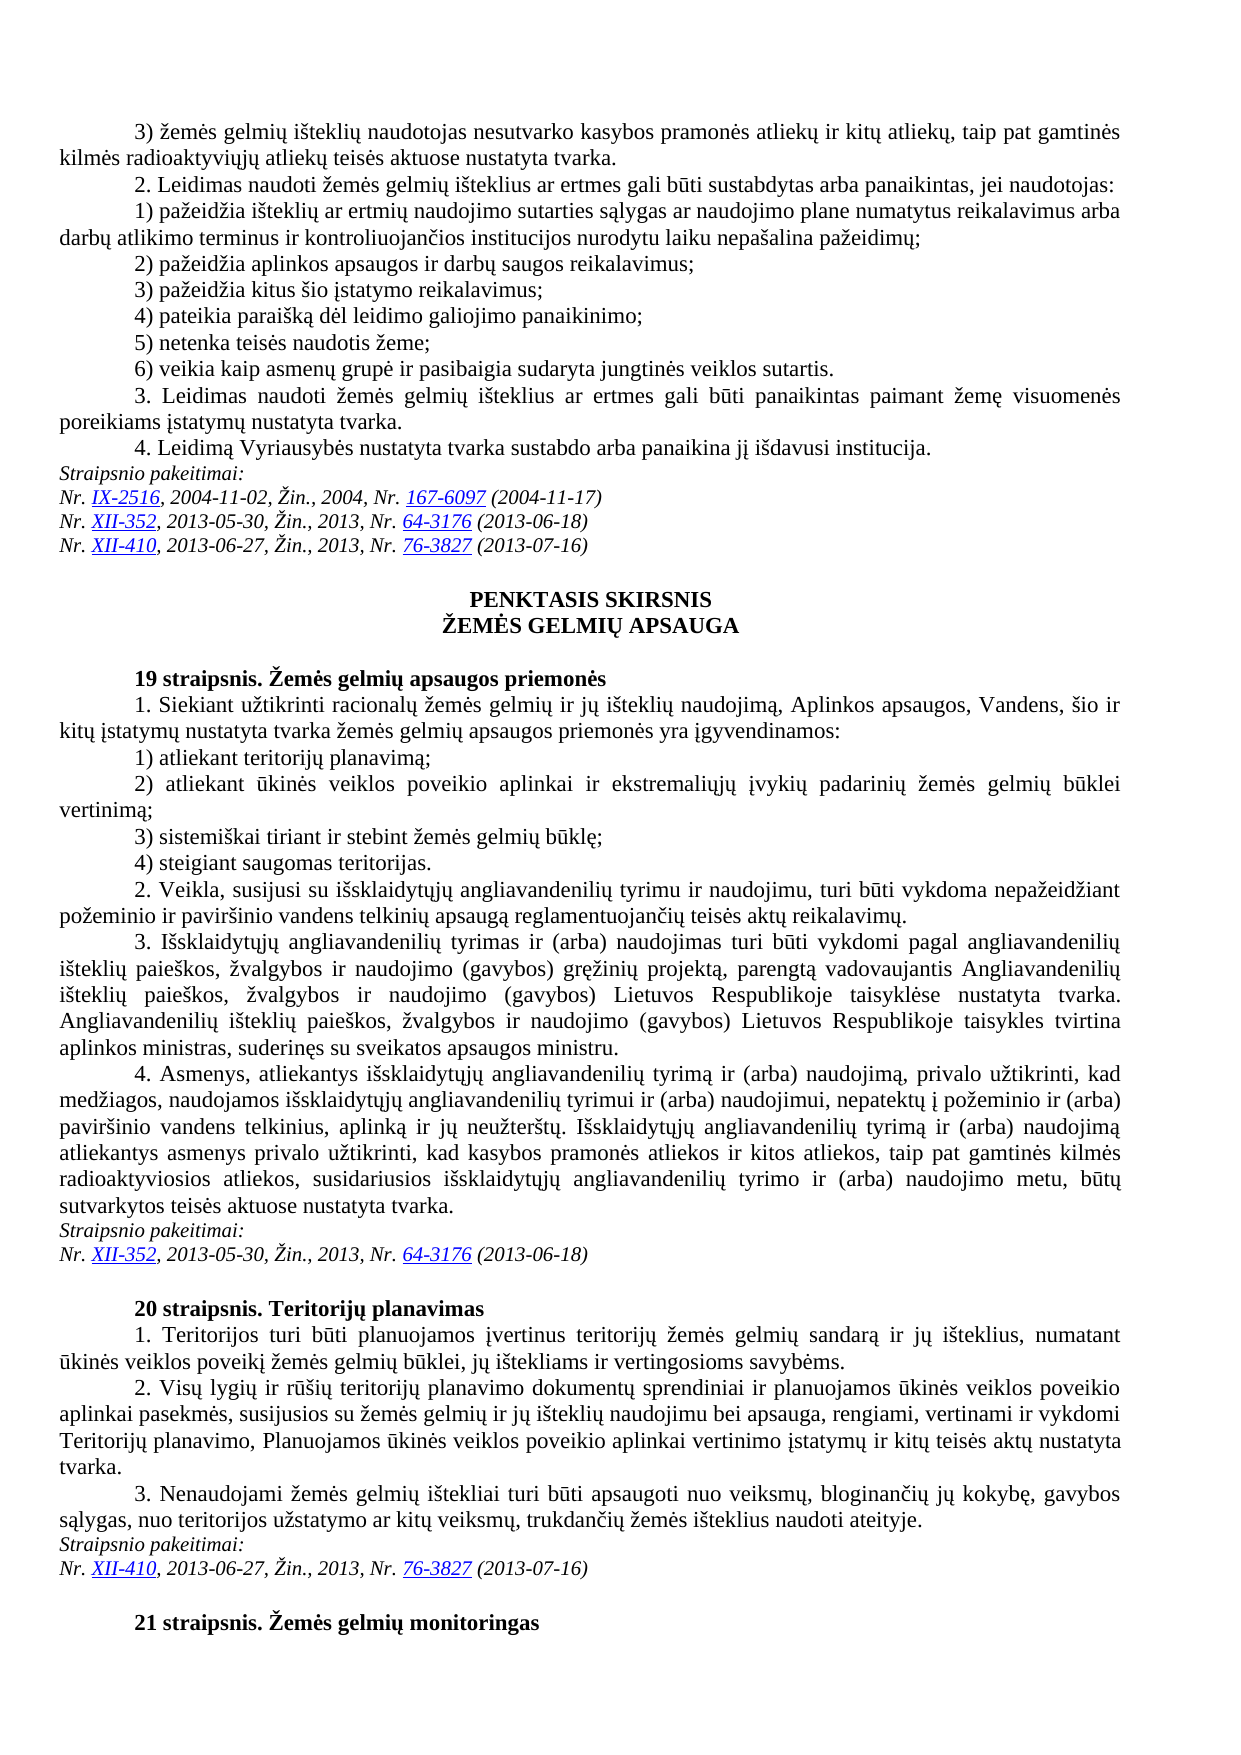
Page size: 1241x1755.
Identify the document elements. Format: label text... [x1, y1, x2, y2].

text Nr. XII-352, 2013-05-30, Žin., 2013, Nr. 64-3176 (2013-06-18) [59, 1242, 1122, 1266]
text 2. Visų lygių ir rūšių teritorijų planavimo dokumentų sprendiniai ir planuojamos ūkinės veiklos poveikio aplinkai pasekmės, susijusios su žemės gelmių ir jų išteklių naudojimu bei apsauga, rengiami, vertinami ir vykdomi Teritorijų planavimo, Planuojamos ūkinės veiklos poveikio aplinkai vertinimo įstatymų ir kitų teisės aktų nustatyta tvarka. [59, 1374, 1122, 1479]
text 3. Leidimas naudoti žemės gelmių išteklius ar ertmes gali būti panaikintas paimant žemę visuomenės poreikiams įstatymų nustatyta tvarka. [59, 382, 1122, 434]
text 1. Siekiant užtikrinti racionalų žemės gelmių ir jų išteklių naudojimą, Aplinkos apsaugos, Vandens, šio ir kitų įstatymų nustatyta tvarka žemės gelmių apsaugos priemonės yra įgyvendinamos: [59, 691, 1122, 744]
text PENKTASIS SKIRSNIS [59, 586, 1122, 612]
text 4) steigiant saugomas teritorijas. [59, 849, 1122, 876]
text 19 straipsnis. Žemės gelmių apsaugos priemonės [59, 665, 1122, 691]
text 3) sistemiškai tiriant ir stebint žemės gelmių būklę; [59, 823, 1122, 849]
text 5) netenka teisės naudotis žeme; [59, 329, 1122, 355]
text 3. Išsklaidytųjų angliavandenilių tyrimas ir (arba) naudojimas turi būti vykdomi pagal angliavandenilių išteklių paieškos, žvalgybos ir naudojimo (gavybos) gręžinių projektą, parengtą vadovaujantis Angliavandenilių išteklių paieškos, žvalgybos ir naudojimo (gavybos) Lietuvos Respublikoje taisyklėse nustatyta tvarka. Angliavandenilių išteklių paieškos, žvalgybos ir naudojimo (gavybos) Lietuvos Respublikoje taisykles tvirtina aplinkos ministras, suderinęs su sveikatos apsaugos ministru. [59, 928, 1122, 1060]
text 21 straipsnis. Žemės gelmių monitoringas [59, 1609, 1122, 1636]
text ŽEMĖS GELMIŲ APSAUGA [59, 612, 1122, 638]
text 1) atliekant teritorijų planavimą; [59, 744, 1122, 770]
text 3. Nenaudojami žemės gelmių ištekliai turi būti apsaugoti nuo veiksmų, bloginančių jų kokybę, gavybos sąlygas, nuo teritorijos užstatymo ar kitų veiksmų, trukdančių žemės išteklius naudoti ateityje. [59, 1479, 1122, 1532]
text 2. Veikla, susijusi su išsklaidytųjų angliavandenilių tyrimu ir naudojimu, turi būti vykdoma nepažeidžiant požeminio ir paviršinio vandens telkinių apsaugą reglamentuojančių teisės aktų reikalavimų. [59, 876, 1122, 928]
text 3) pažeidžia kitus šio įstatymo reikalavimus; [59, 276, 1122, 303]
text Nr. XII-410, 2013-06-27, Žin., 2013, Nr. 76-3827 (2013-07-16) [59, 533, 1122, 557]
text Nr. XII-352, 2013-05-30, Žin., 2013, Nr. 64-3176 (2013-06-18) [59, 509, 1122, 533]
text 3) žemės gelmių išteklių naudotojas nesutvarko kasybos pramonės atliekų ir kitų atliekų, taip pat gamtinės kilmės radioaktyviųjų atliekų teisės aktuose nustatyta tvarka. [59, 118, 1122, 171]
text 1. Teritorijos turi būti planuojamos įvertinus teritorijų žemės gelmių sandarą ir jų išteklius, numatant ūkinės veiklos poveikį žemės gelmių būklei, jų ištekliams ir vertingosioms savybėms. [59, 1321, 1122, 1374]
text 2) atliekant ūkinės veiklos poveikio aplinkai ir ekstremaliųjų įvykių padarinių žemės gelmių būklei vertinimą; [59, 770, 1122, 823]
text 2. Leidimas naudoti žemės gelmių išteklius ar ertmes gali būti sustabdytas arba panaikintas, jei naudotojas: [59, 171, 1122, 197]
text Straipsnio pakeitimai: [59, 461, 1122, 485]
text Nr. XII-410, 2013-06-27, Žin., 2013, Nr. 76-3827 (2013-07-16) [59, 1556, 1122, 1580]
text 4) pateikia paraišką dėl leidimo galiojimo panaikinimo; [59, 303, 1122, 329]
text 6) veikia kaip asmenų grupė ir pasibaigia sudaryta jungtinės veiklos sutartis. [59, 355, 1122, 382]
text Straipsnio pakeitimai: [59, 1218, 1122, 1242]
text Nr. IX-2516, 2004-11-02, Žin., 2004, Nr. 167-6097 (2004-11-17) [59, 485, 1122, 509]
text 1) pažeidžia išteklių ar ertmių naudojimo sutarties sąlygas ar naudojimo plane numatytus reikalavimus arba darbų atlikimo terminus ir kontroliuojančios institucijos nurodytu laiku nepašalina pažeidimų; [59, 197, 1122, 250]
text 20 straipsnis. Teritorijų planavimas [59, 1295, 1122, 1321]
text 4. Leidimą Vyriausybės nustatyta tvarka sustabdo arba panaikina jį išdavusi institucija. [59, 434, 1122, 461]
text 4. Asmenys, atliekantys išsklaidytųjų angliavandenilių tyrimą ir (arba) naudojimą, privalo užtikrinti, kad medžiagos, naudojamos išsklaidytųjų angliavandenilių tyrimui ir (arba) naudojimui, nepatektų į požeminio ir (arba) paviršinio vandens telkinius, aplinką ir jų neužterštų. Išsklaidytųjų angliavandenilių tyrimą ir (arba) naudojimą atliekantys asmenys privalo užtikrinti, kad kasybos pramonės atliekos ir kitos atliekos, taip pat gamtinės kilmės radioaktyviosios atliekos, susidariusios išsklaidytųjų angliavandenilių tyrimo ir (arba) naudojimo metu, būtų sutvarkytos teisės aktuose nustatyta tvarka. [59, 1060, 1122, 1218]
text 2) pažeidžia aplinkos apsaugos ir darbų saugos reikalavimus; [59, 250, 1122, 276]
text Straipsnio pakeitimai: [59, 1532, 1122, 1556]
